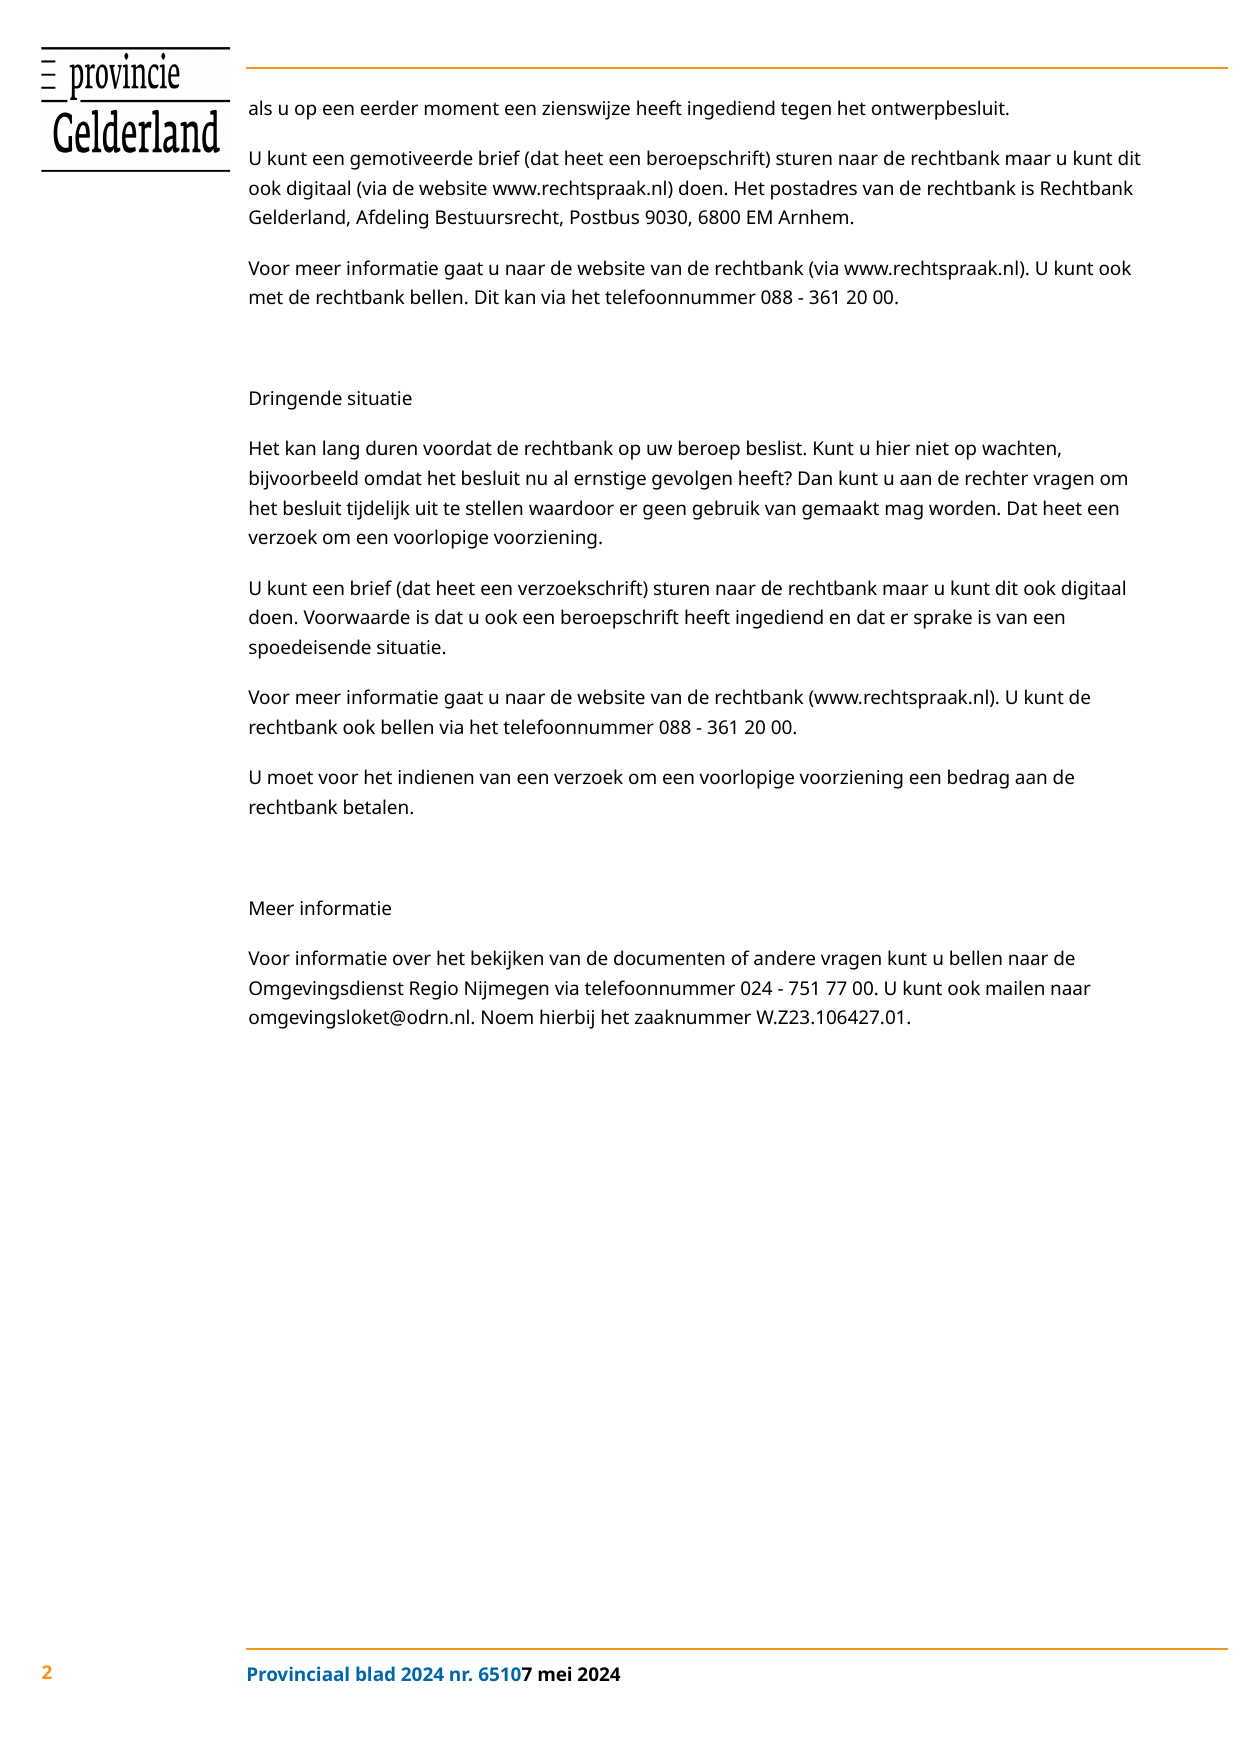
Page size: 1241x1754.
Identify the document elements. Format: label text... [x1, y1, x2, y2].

text Het kan lang duren voordat de rechtbank op uw beroep beslist. Kunt u hier niet op wachten, bijvoorbeeld omdat het besluit nu al ernstige gevolgen heeft? Dan kunt u aan de rechter vragen om het besluit tijdelijk uit te stellen waardoor er geen gebruik van gemaakt mag worden. Dat heet een verzoek om een voorlopige voorziening. [248, 436, 1152, 550]
text U moet voor het indienen van een verzoek om een voorlopige voorziening een bedrag aan de rechtbank betalen. [248, 764, 1152, 820]
text Voor informatie over het bekijken van de documenten of andere vragen kunt u bellen naar de Omgevingsdienst Regio Nijmegen via telefoonnummer 024 - 751 77 00. U kunt ook mailen naar omgevingsloket@odrn.nl. Noem hierbij het zaaknummer W.Z23.106427.01. [248, 945, 1152, 1030]
text Meer informatie [248, 895, 1152, 921]
text Voor meer informatie gaat u naar de website van de rechtbank (via www.rechtspraak.nl). U kunt ook met de rechtbank bellen. Dit kan via het telefoonnummer 088 - 361 20 00. [248, 255, 1152, 310]
text als u op een eerder moment een zienswijze heeft ingediend tegen het ontwerpbesluit. [248, 95, 1152, 121]
text Dringende situatie [248, 385, 1152, 411]
text Voor meer informatie gaat u naar de website van de rechtbank (www.rechtspraak.nl). U kunt de rechtbank ook bellen via het telefoonnummer 088 - 361 20 00. [248, 684, 1152, 740]
picture [41, 47, 231, 172]
text U kunt een brief (dat heet een verzoekschrift) sturen naar de rechtbank maar u kunt dit ook digitaal doen. Voorwaarde is dat u ook een beroepschrift heeft ingediend en dat er sprake is van een spoedeisende situatie. [248, 575, 1152, 660]
text U kunt een gemotiveerde brief (dat heet een beroepschrift) sturen naar de rechtbank maar u kunt dit ook digitaal (via de website www.rechtspraak.nl) doen. Het postadres van de rechtbank is Rechtbank Gelderland, Afdeling Bestuursrecht, Postbus 9030, 6800 EM Arnhem. [248, 145, 1152, 230]
